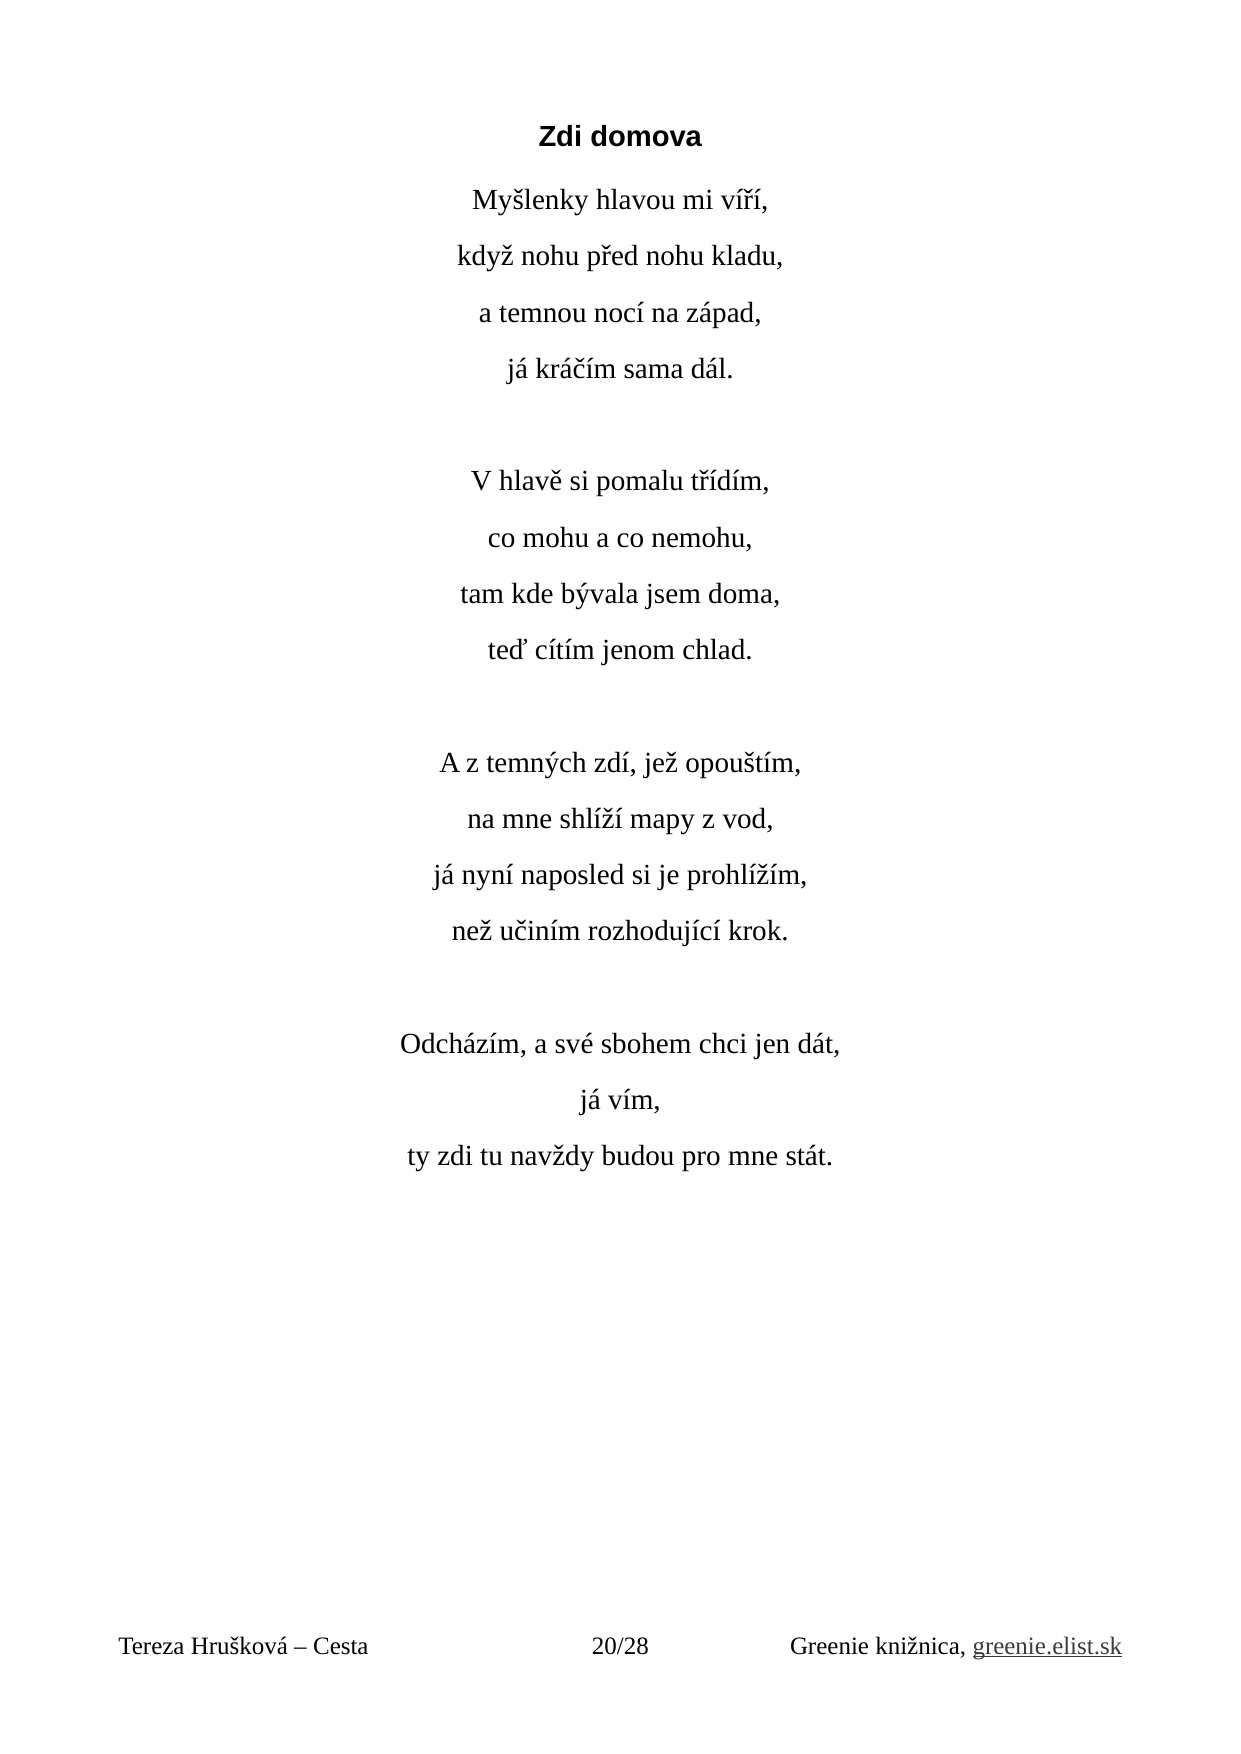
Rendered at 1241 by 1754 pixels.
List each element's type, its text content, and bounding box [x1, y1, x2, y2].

text Myšlenky hlavou mi víří, [106, 182, 1134, 216]
text co mohu a co nemohu, [106, 520, 1134, 553]
text A z temných zdí, jež opouštím, [106, 745, 1134, 778]
text a temnou nocí na západ, [106, 295, 1134, 328]
text ty zdi tu navždy budou pro mne stát. [106, 1138, 1134, 1172]
text tam kde bývala jsem doma, [106, 576, 1134, 609]
subtitle Zdi domova [106, 119, 1134, 153]
text na mne shlíží mapy z vod, [106, 801, 1134, 834]
text V hlavě si pomalu třídím, [106, 463, 1134, 497]
text já vím, [106, 1082, 1134, 1116]
text než učiním rozhodující krok. [106, 913, 1134, 947]
text já nyní naposled si je prohlížím, [106, 857, 1134, 891]
text já kráčím sama dál. [106, 351, 1134, 384]
text teď cítím jenom chlad. [106, 632, 1134, 666]
text když nohu před nohu kladu, [106, 238, 1134, 272]
text Odcházím, a své sbohem chci jen dát, [106, 1026, 1134, 1059]
